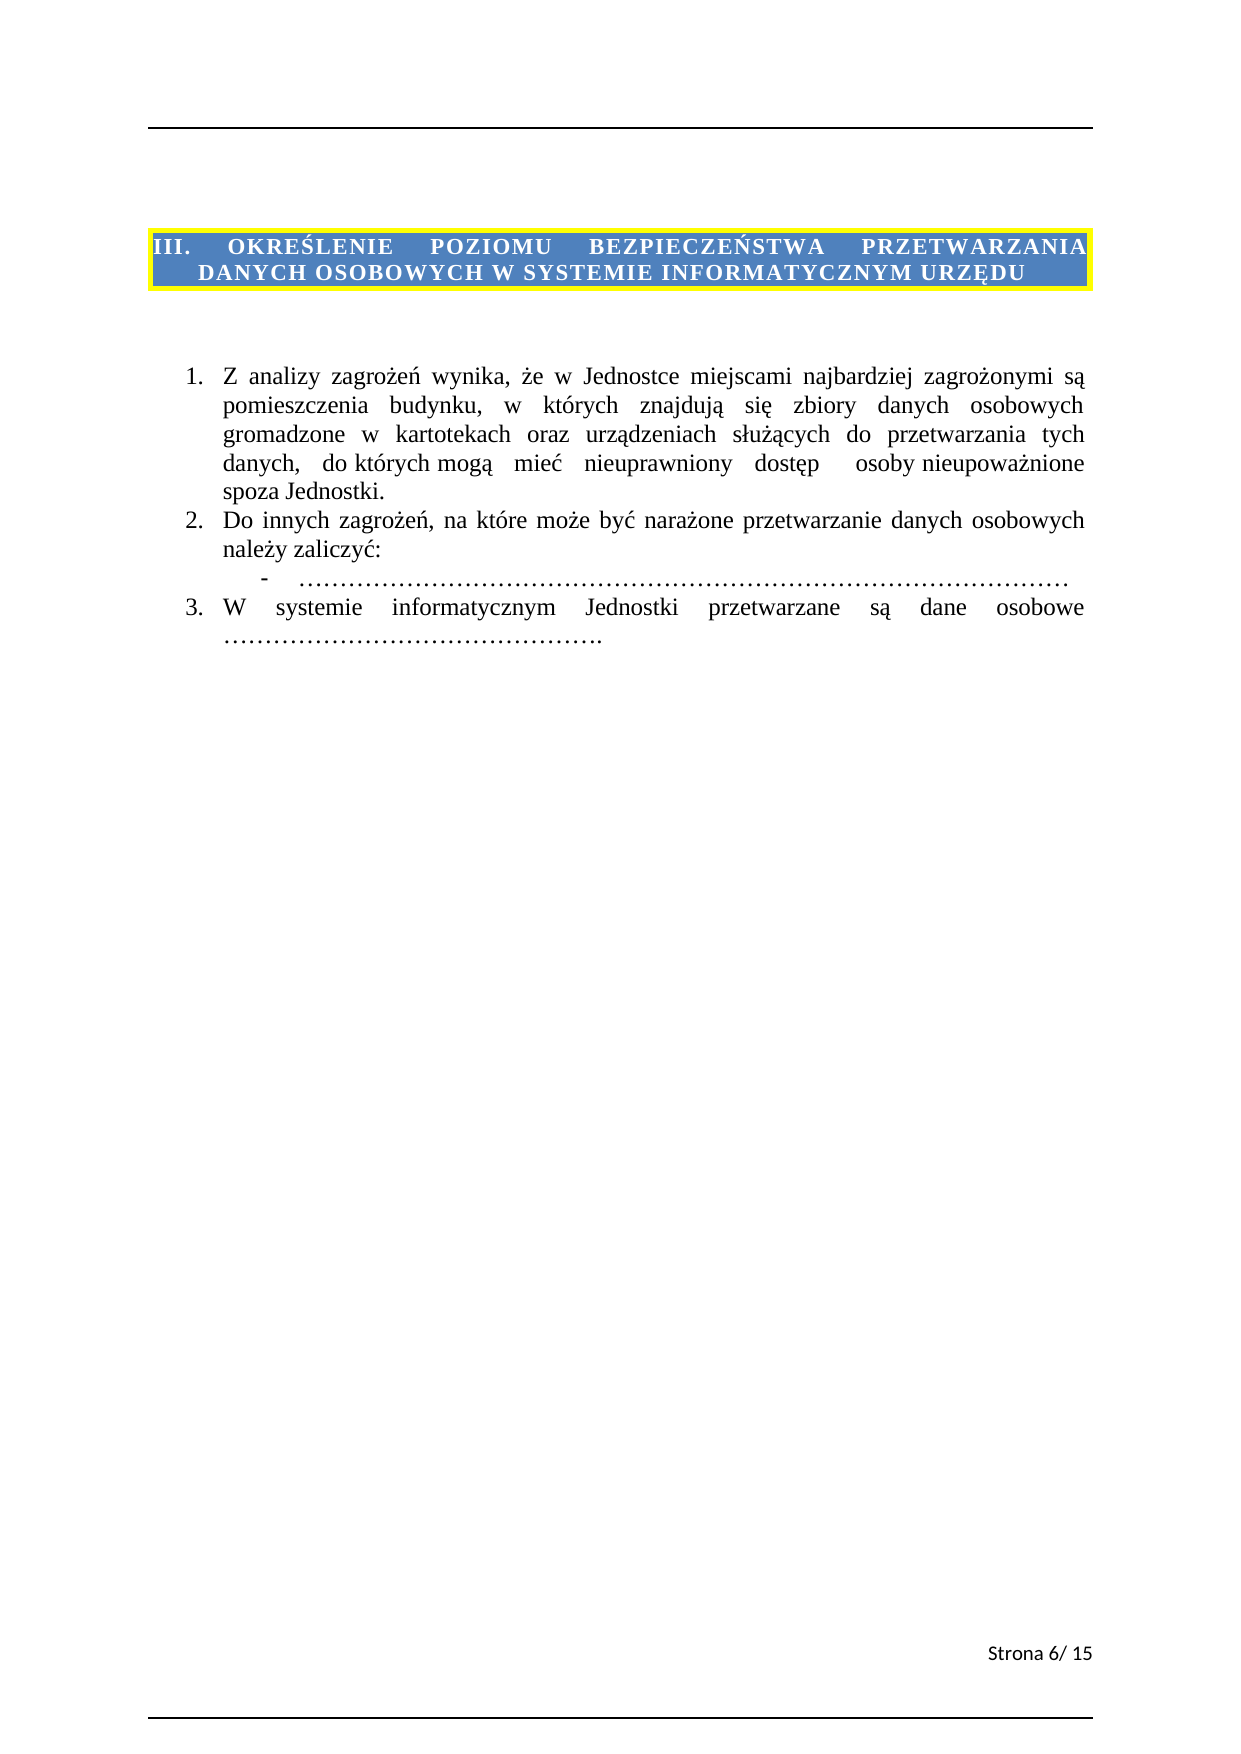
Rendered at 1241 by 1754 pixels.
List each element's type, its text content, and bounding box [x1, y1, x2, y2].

subtitle III. Określenie poziomu bezpieczeństwa przetwarzania danych osobowych w systemie informatycznym Urzędu [153, 233, 1087, 286]
list Do innych zagrożeń, na które może być narażone przetwarzanie danych osobowych należy zaliczyć: [185, 505, 1085, 563]
list W systemie informatycznym Jednostki przetwarzane są dane osobowe ………………………………………. [185, 592, 1085, 649]
list ………………………………………………………………………………… [260, 563, 1085, 592]
list Z analizy zagrożeń wynika, że w Jednostce miejscami najbardziej zagrożonymi są pomieszczenia budynku, w których znajdują się zbiory danych osobowych gromadzone w kartotekach oraz urządzeniach służących do przetwarzania tych danych, do których mogą mieć nieuprawniony dostęp osoby nieupoważnione spoza Jednostki. [185, 361, 1085, 505]
